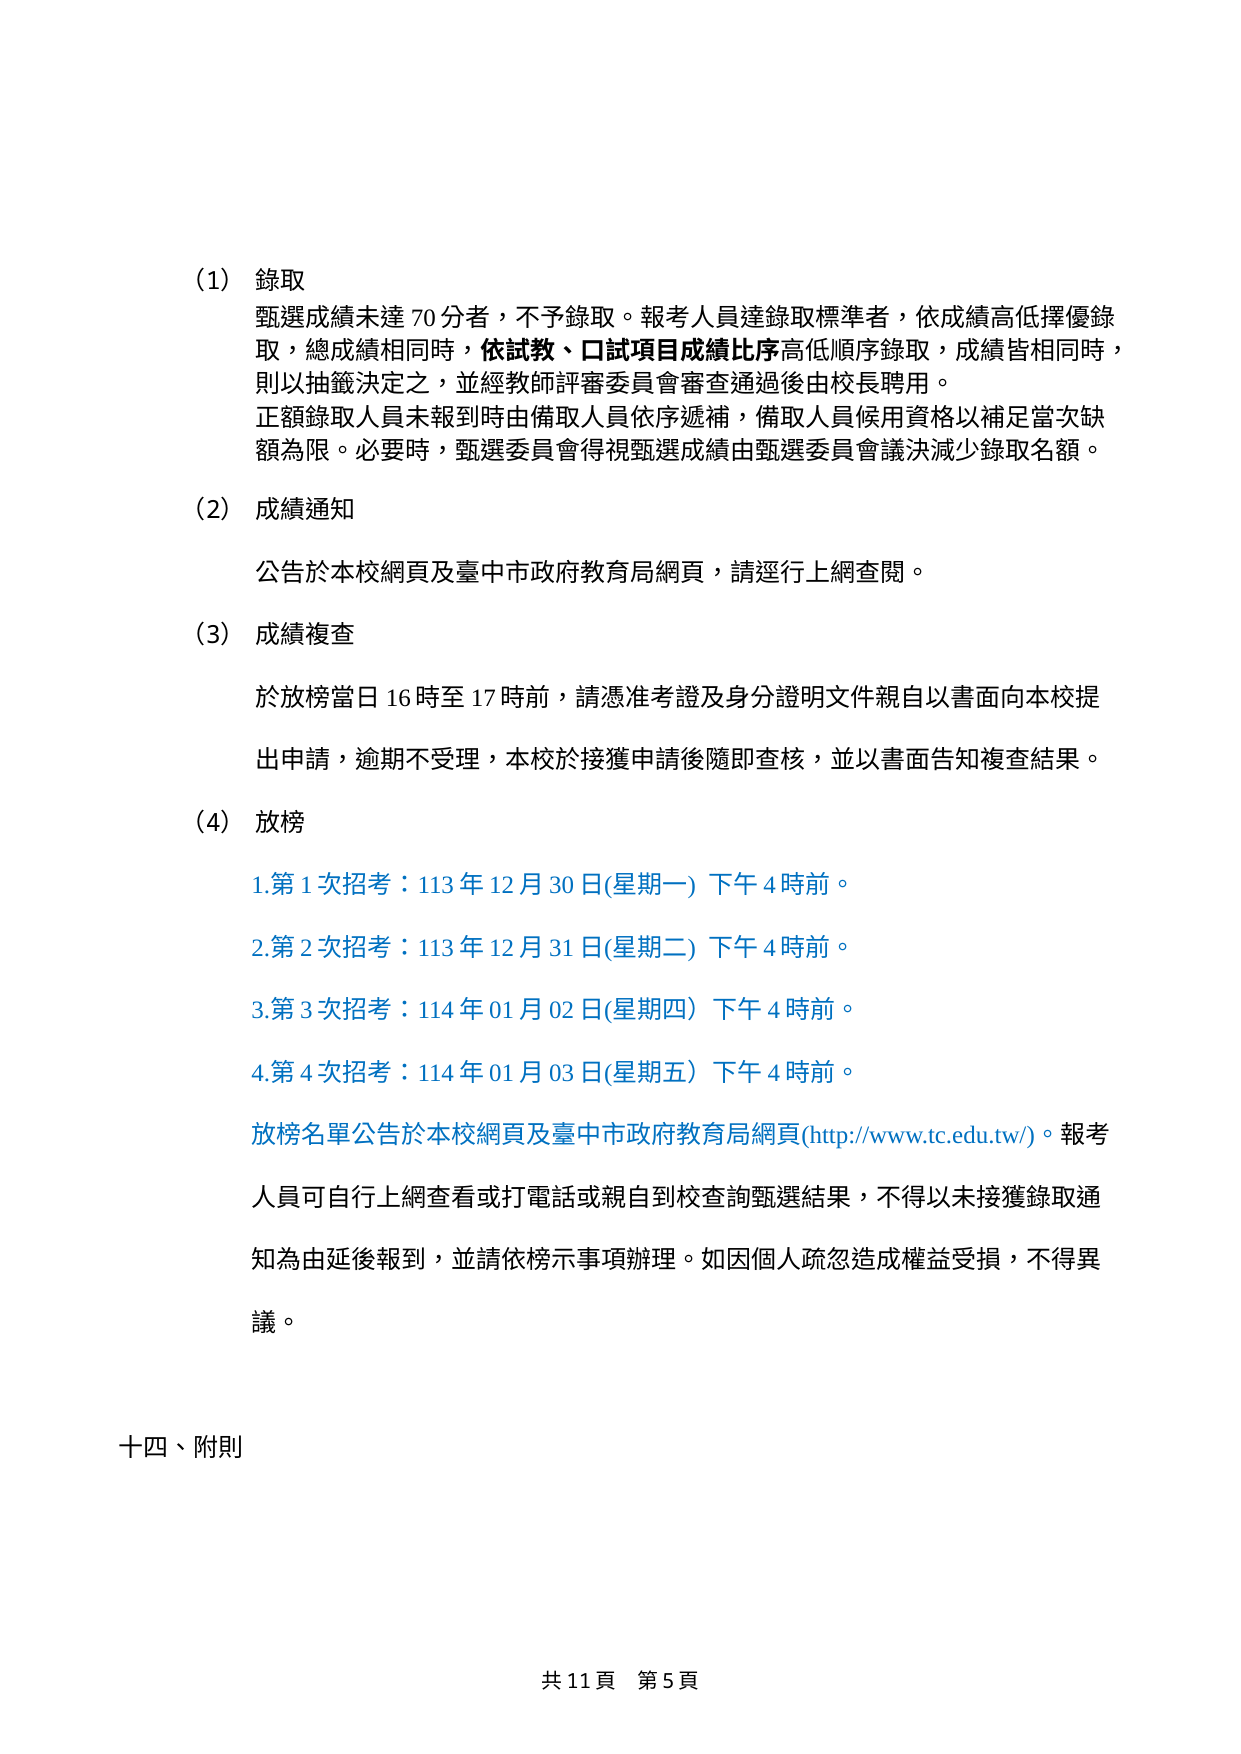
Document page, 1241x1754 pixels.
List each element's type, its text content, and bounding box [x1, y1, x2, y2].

list 放榜 [181, 778, 1122, 841]
list 錄取 [181, 237, 1122, 299]
text 3.第3次招考：114年01月02日(星期四）下午4時前。 [251, 966, 1122, 1028]
text 甄選成績未達70分者，不予錄取。報考人員達錄取標準者，依成績高低擇優錄取，總成績相同時，依試教、口試項目成績比序高低順序錄取，成績皆相同時，則以抽籤決定之，並經教師評審委員會審查通過後由校長聘用。 [256, 299, 1122, 399]
text 放榜名單公告於本校網頁及臺中市政府教育局網頁(http://www.tc.edu.tw/)。報考人員可自行上網查看或打電話或親自到校查詢甄選結果，不得以未接獲錄取通知為由延後報到，並請依榜示事項辦理。如因個人疏忽造成權益受損，不得異議。 [251, 1091, 1122, 1341]
text 正額錄取人員未報到時由備取人員依序遞補，備取人員候用資格以補足當次缺額為限。必要時，甄選委員會得視甄選成績由甄選委員會議決減少錄取名額。 [256, 399, 1122, 466]
text 公告於本校網頁及臺中市政府教育局網頁，請逕行上網查閱。 [256, 528, 1122, 591]
list 成績複查 [181, 591, 1122, 653]
list 成績通知 [181, 466, 1122, 528]
text 4.第4次招考：114年01月03日(星期五）下午4時前。 [251, 1028, 1122, 1091]
text 十四、附則 [118, 1403, 1122, 1466]
text 於放榜當日16時至17時前，請憑准考證及身分證明文件親自以書面向本校提出申請，逾期不受理，本校於接獲申請後隨即查核，並以書面告知複查結果。 [256, 653, 1122, 778]
text 1.第1次招考：113年12月30日(星期一) 下午4時前。 [251, 841, 1122, 903]
text 2.第2次招考：113年12月31日(星期二) 下午4時前。 [251, 903, 1122, 966]
